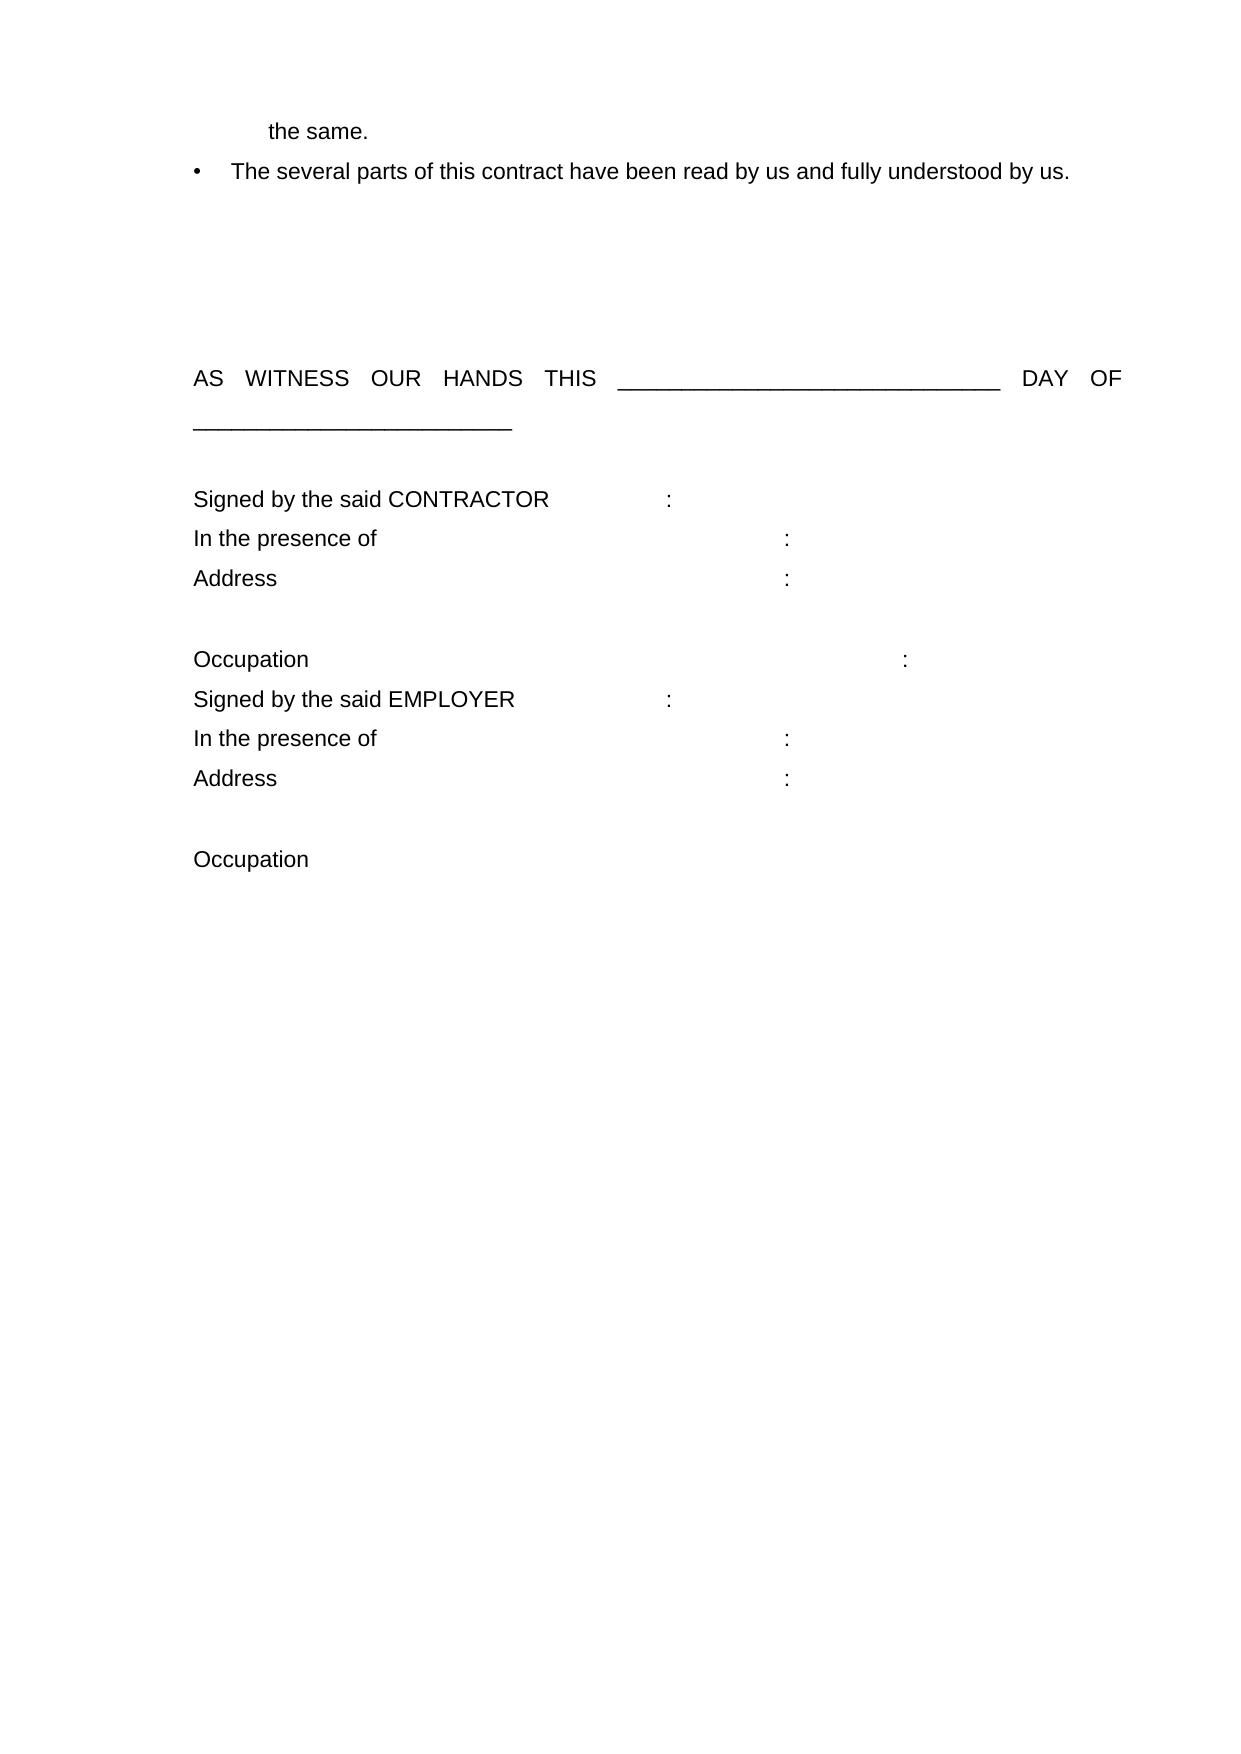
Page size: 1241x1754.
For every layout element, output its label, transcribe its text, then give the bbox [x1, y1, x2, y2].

text Address : [193, 565, 1122, 591]
list the same. [193, 118, 1122, 144]
text AS WITNESS OUR HANDS THIS ______________________________ DAY OF _________________________ [193, 365, 1122, 431]
text In the presence of : [193, 525, 1122, 552]
list The several parts of this contract have been read by us and fully understood by us. [193, 158, 1122, 184]
text Signed by the said CONTRACTOR : [193, 486, 1122, 512]
text Occupation [193, 846, 1122, 873]
text Occupation : [193, 646, 1122, 673]
text Address : [193, 765, 1122, 791]
text Signed by the said EMPLOYER : [193, 686, 1122, 712]
text In the presence of : [193, 725, 1122, 752]
